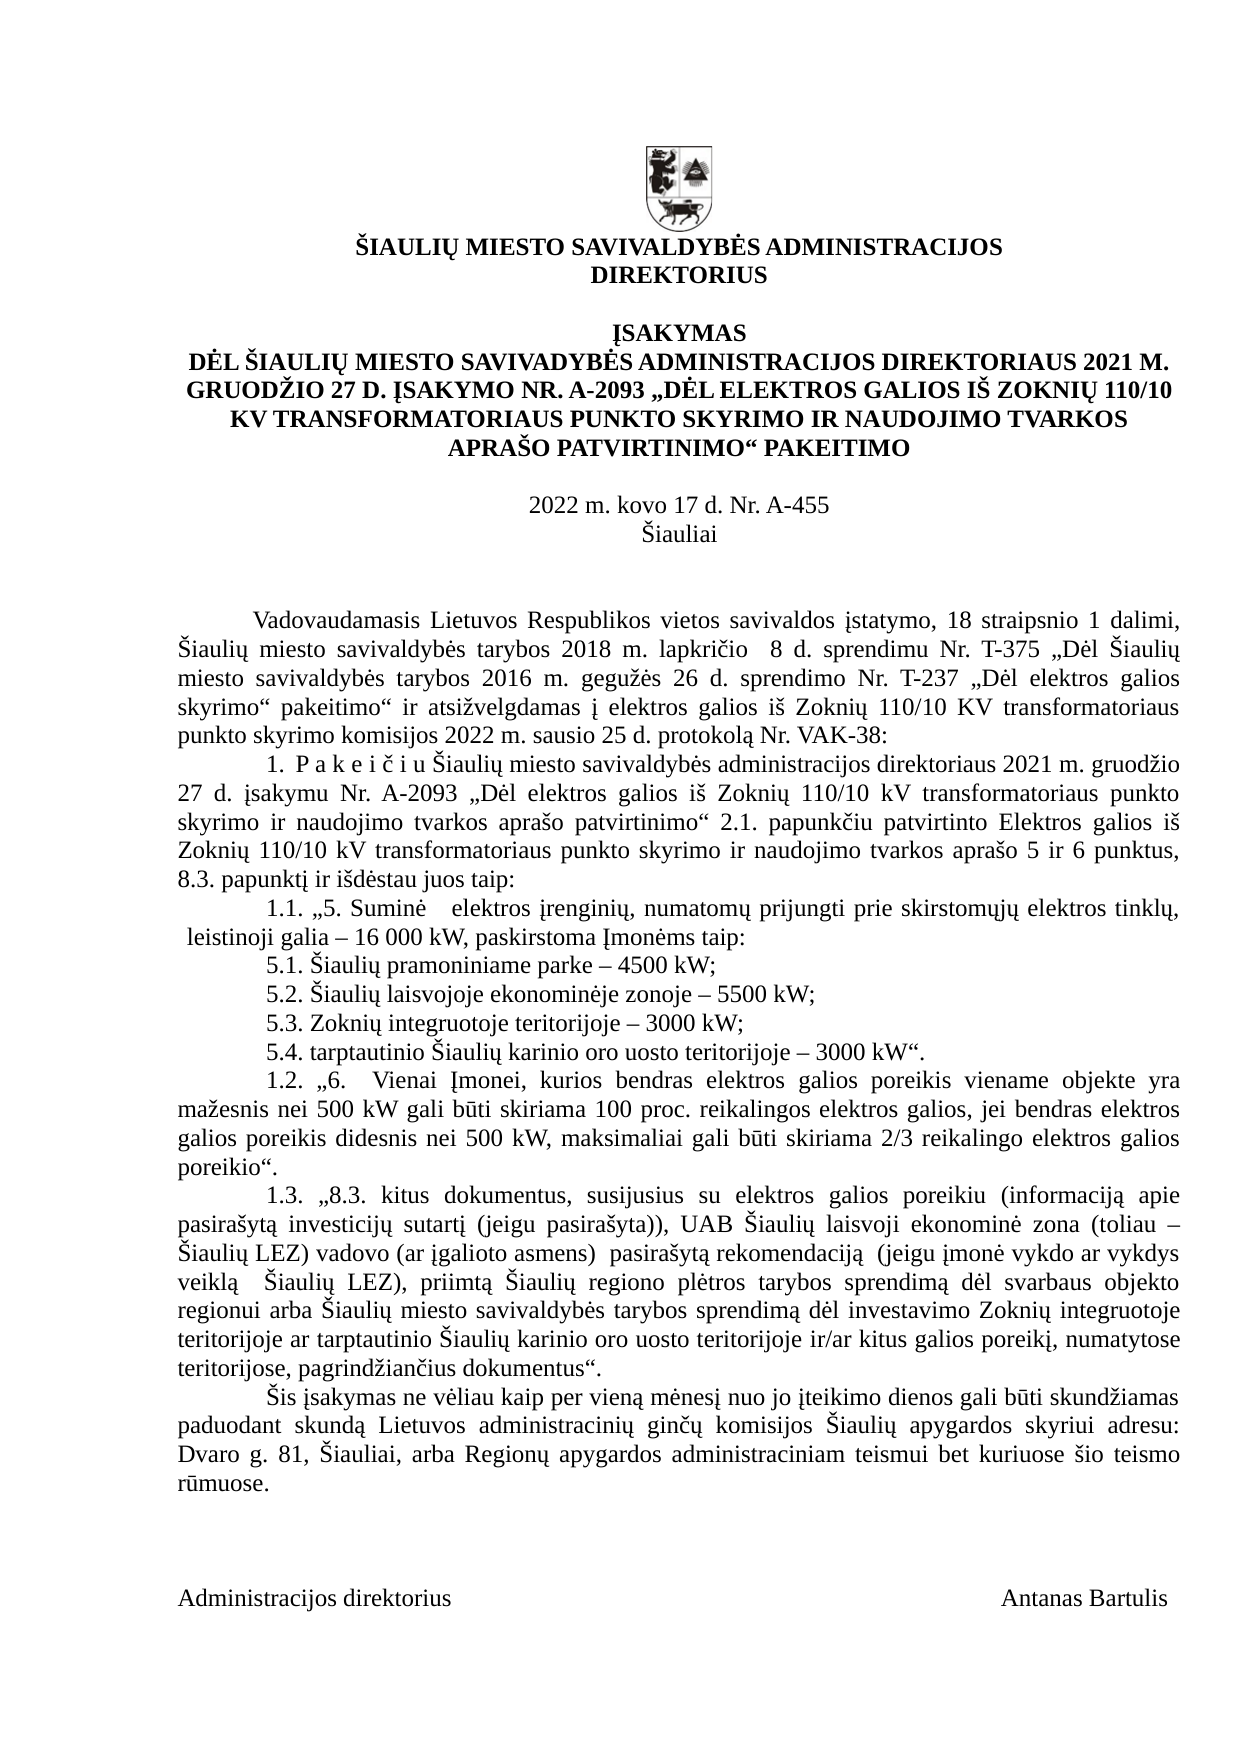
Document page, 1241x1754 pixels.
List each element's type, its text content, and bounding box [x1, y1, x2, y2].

text Šiauliai [177, 519, 1181, 548]
text DIREKTORIUS [177, 261, 1181, 289]
text 5.4. tarptautinio Šiaulių karinio oro uosto teritorijoje – 3000 kW“. [177, 1037, 1181, 1066]
text 1.3. „8.3. kitus dokumentus, susijusius su elektros galios poreikiu (informaciją apie pasirašytą investicijų sutartį (jeigu pasirašyta)), UAB Šiaulių laisvoji ekonominė zona (toliau – Šiaulių LEZ) vadovo (ar įgalioto asmens) pasirašytą rekomendaciją (jeigu įmonė vykdo ar vykdys veiklą Šiaulių LEZ), priimtą Šiaulių regiono plėtros tarybos sprendimą dėl svarbaus objekto regionui arba Šiaulių miesto savivaldybės tarybos sprendimą dėl investavimo Zoknių integruotoje teritorijoje ar tarptautinio Šiaulių karinio oro uosto teritorijoje ir/ar kitus galios poreikį, numatytose teritorijose, pagrindžiančius dokumentus“. [177, 1181, 1181, 1382]
text Vadovaudamasis Lietuvos Respublikos vietos savivaldos įstatymo, 18 straipsnio 1 dalimi, Šiaulių miesto savivaldybės tarybos 2018 m. lapkričio 8 d. sprendimu Nr. T-375 „Dėl Šiaulių miesto savivaldybės tarybos 2016 m. gegužės 26 d. sprendimo Nr. T-237 „Dėl elektros galios skyrimo“ pakeitimo“ ir atsižvelgdamas į elektros galios iš Zoknių 110/10 KV transformatoriaus punkto skyrimo komisijos 2022 m. sausio 25 d. protokolą Nr. VAK-38: [177, 606, 1181, 749]
text 1. P a k e i č i u Šiaulių miesto savivaldybės administracijos direktoriaus 2021 m. gruodžio 27 d. įsakymu Nr. A-2093 „Dėl elektros galios iš Zoknių 110/10 kV transformatoriaus punkto skyrimo ir naudojimo tvarkos aprašo patvirtinimo“ 2.1. papunkčiu patvirtinto Elektros galios iš Zoknių 110/10 kV transformatoriaus punkto skyrimo ir naudojimo tvarkos aprašo 5 ir 6 punktus, 8.3. papunktį ir išdėstau juos taip: [177, 749, 1181, 893]
text 5.2. Šiaulių laisvojoje ekonominėje zonoje – 5500 kW; [177, 979, 1181, 1008]
text 1.1. „5. Suminė elektros įrenginių, numatomų prijungti prie skirstomųjų elektros tinklų, leistinoji galia – 16 000 kW, paskirstoma Įmonėms taip: [187, 893, 1181, 951]
text ĮSAKYMAS [177, 318, 1181, 347]
text 2022 m. kovo 17 d. Nr. A-455 [177, 491, 1181, 519]
text 5.1. Šiaulių pramoniniame parke – 4500 kW; [177, 951, 1181, 979]
text Administracijos direktorius Antanas Bartulis [177, 1583, 1181, 1612]
text 1.2. „6. Vienai Įmonei, kurios bendras elektros galios poreikis viename objekte yra mažesnis nei 500 kW gali būti skiriama 100 proc. reikalingos elektros galios, jei bendras elektros galios poreikis didesnis nei 500 kW, maksimaliai gali būti skiriama 2/3 reikalingo elektros galios poreikio“. [177, 1066, 1181, 1181]
text 5.3. Zoknių integruotoje teritorijoje – 3000 kW; [177, 1008, 1181, 1037]
text Šis įsakymas ne vėliau kaip per vieną mėnesį nuo jo įteikimo dienos gali būti skundžiamas paduodant skundą Lietuvos administracinių ginčų komisijos Šiaulių apygardos skyriui adresu: Dvaro g. 81, Šiauliai, arba Regionų apygardos administraciniam teismui bet kuriuose šio teismo rūmuose. [177, 1382, 1181, 1497]
text DĖL ŠIAULIŲ MIESTO SAVIVADYBĖS ADMINISTRACIJOS DIREKTORIAUS 2021 M. GRUODŽIO 27 D. ĮSAKYMO NR. A-2093 „DĖL ELEKTROS GALIOS IŠ ZOKNIŲ 110/10 KV TRANSFORMATORIAUS PUNKTO SKYRIMO IR NAUDOJIMO TVARKOS APRAŠO PATVIRTINIMO“ PAKEITIMO [177, 347, 1181, 462]
text ŠIAULIŲ MIESTO SAVIVALDYBĖS ADMINISTRACIJOS [177, 232, 1181, 261]
